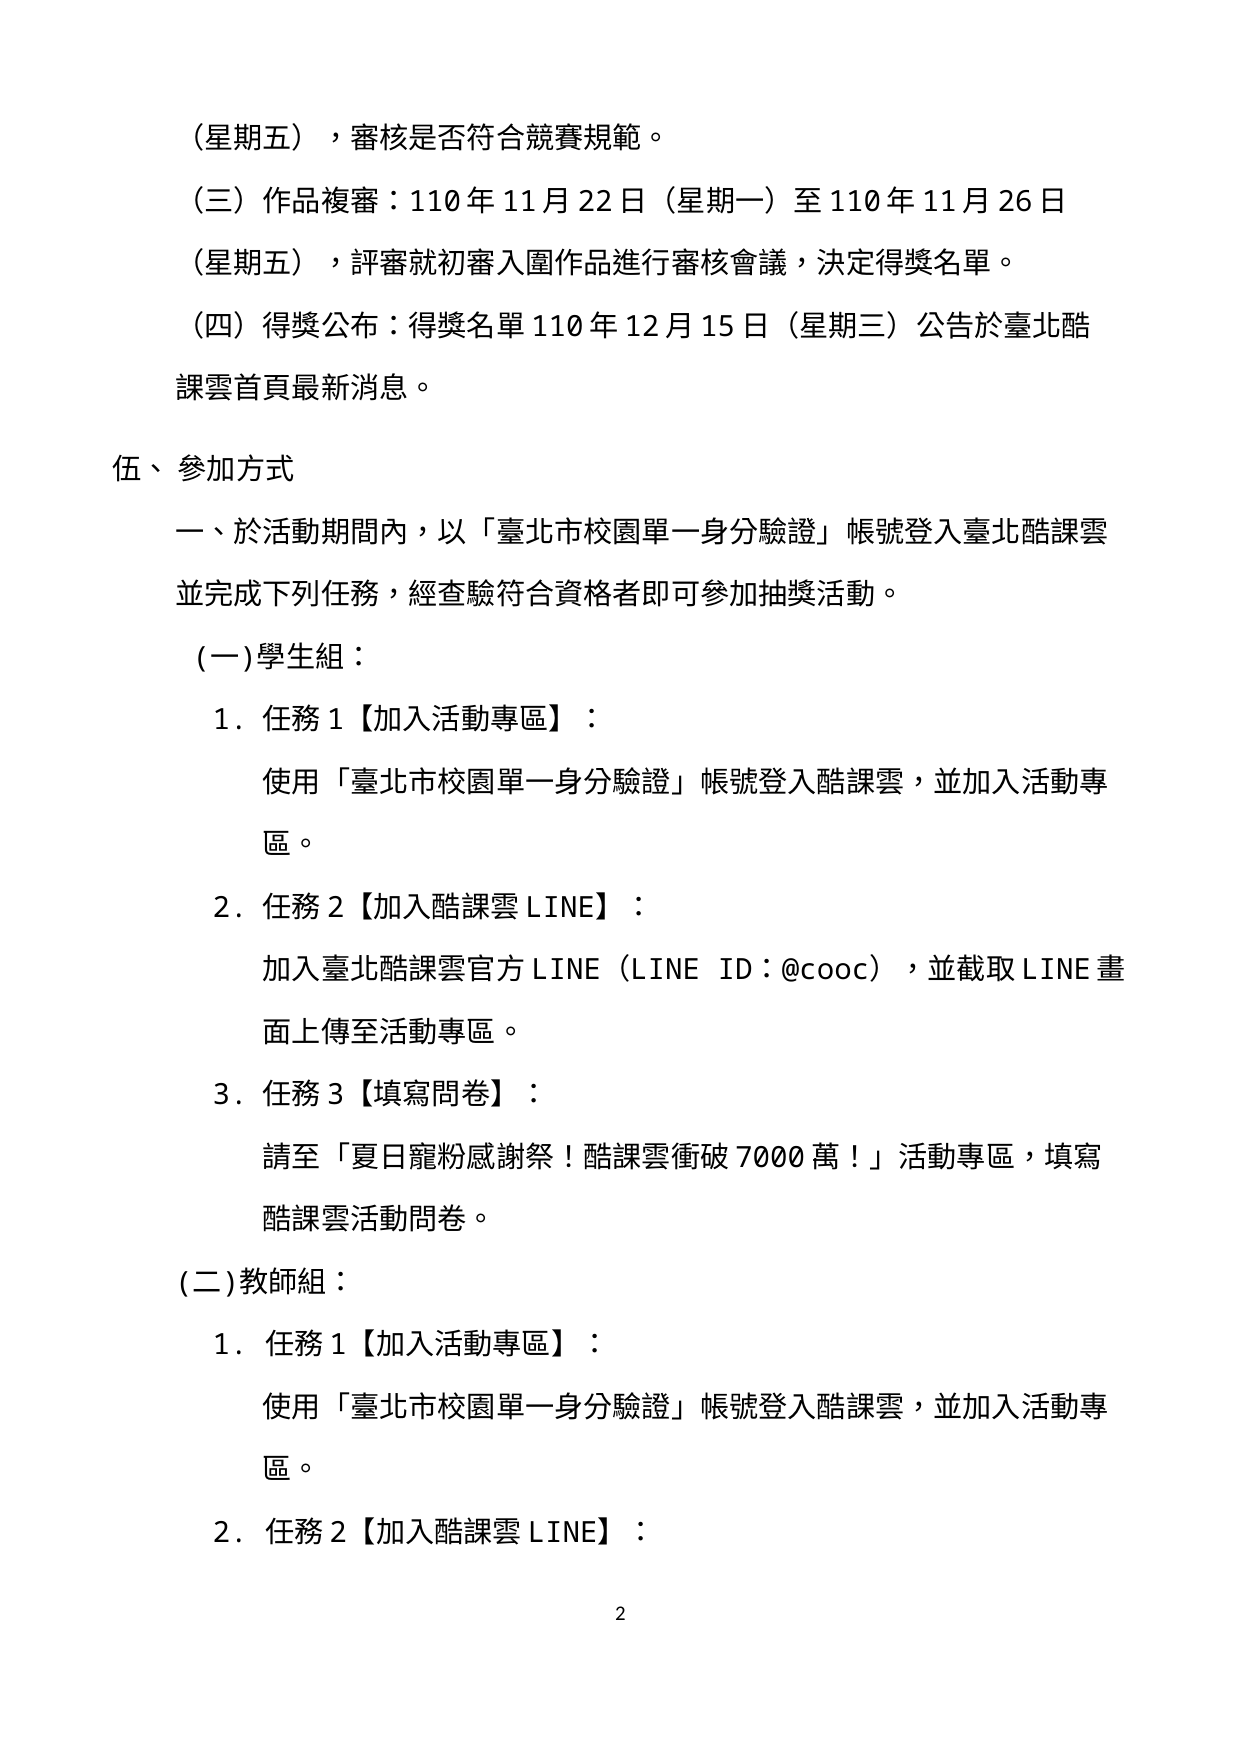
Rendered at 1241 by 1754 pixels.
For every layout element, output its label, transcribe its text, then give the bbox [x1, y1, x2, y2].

list 任務3【填寫問卷】： [212, 1050, 1128, 1113]
text 請至「夏日寵粉感謝祭！酷課雲衝破7000萬！」活動專區，填寫酷課雲活動問卷。 [262, 1113, 1128, 1238]
text 2. 任務2【加入酷課雲LINE】： [212, 1488, 1128, 1550]
list 任務2【加入酷課雲LINE】： [212, 863, 1128, 925]
text (二)教師組： [125, 1238, 1128, 1300]
list 參加方式 [112, 425, 1128, 488]
text 加入臺北酷課雲官方LINE（LINE ID：@cooc），並截取LINE畫面上傳至活動專區。 [262, 925, 1128, 1050]
text 一、於活動期間內，以「臺北市校園單一身分驗證」帳號登入臺北酷課雲並完成下列任務，經查驗符合資格者即可參加抽獎活動。 [175, 488, 1128, 613]
text （三）作品複審：110年11月22日（星期一）至110年11月26日（星期五），評審就初審入圍作品進行審核會議，決定得獎名單。 [175, 157, 1119, 282]
text 使用「臺北市校園單一身分驗證」帳號登入酷課雲，並加入活動專區。 [262, 1363, 1128, 1488]
text (一)學生組： [125, 613, 1128, 675]
text 1. 任務1【加入活動專區】： [212, 1300, 1128, 1363]
text （星期五），審核是否符合競賽規範。 [175, 94, 1119, 157]
text 使用「臺北市校園單一身分驗證」帳號登入酷課雲，並加入活動專區。 [262, 738, 1128, 863]
text （四）得獎公布：得獎名單110年12月15日（星期三）公告於臺北酷課雲首頁最新消息。 [175, 282, 1119, 407]
list 任務1【加入活動專區】： [212, 675, 1128, 738]
